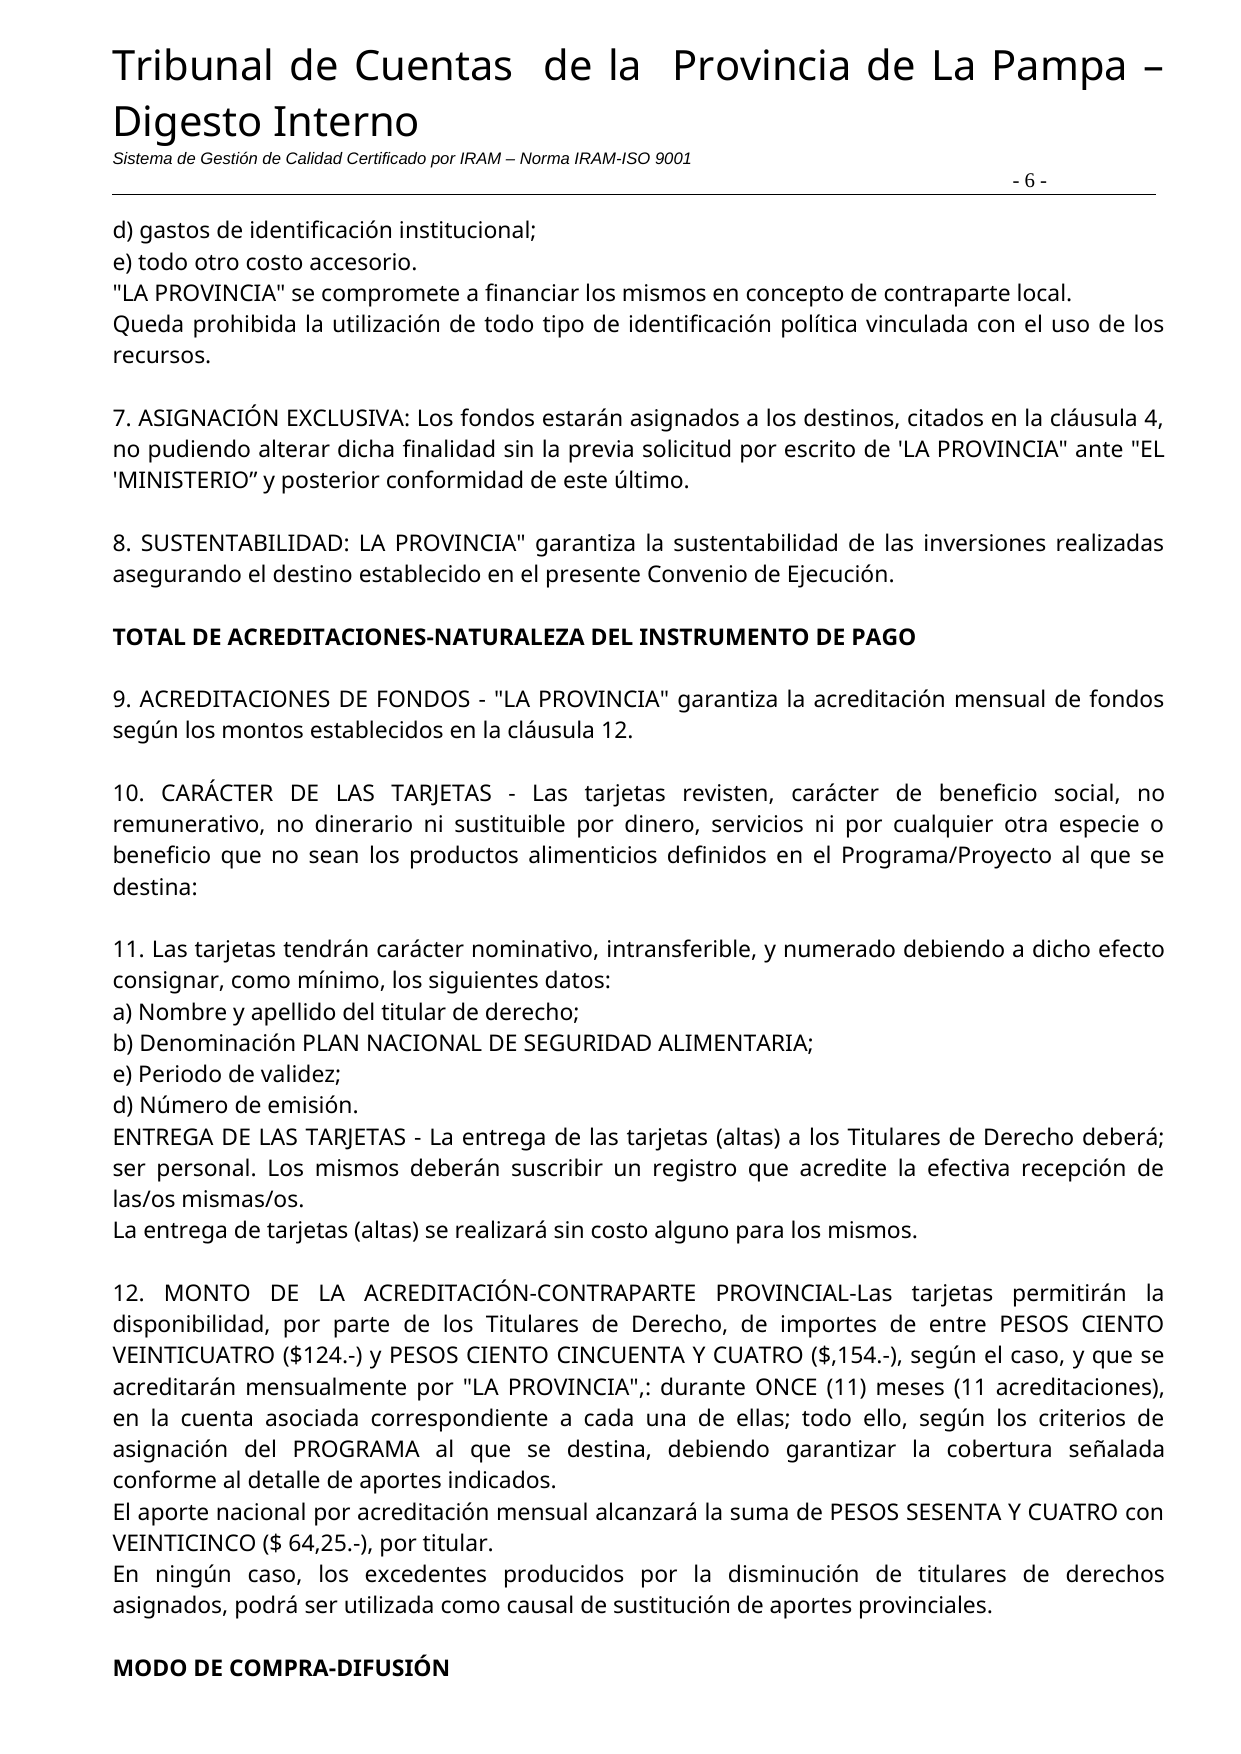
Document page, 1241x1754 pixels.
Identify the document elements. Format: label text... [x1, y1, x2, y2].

text e) Periodo de validez; [112, 1058, 1166, 1089]
text TOTAL DE ACREDITACIONES-NATURALEZA DEL INSTRUMENTO DE PAGO [112, 621, 1166, 652]
text a) Nombre y apellido del titular de derecho; [112, 996, 1166, 1027]
text e) todo otro costo accesorio. [112, 246, 1166, 277]
text ENTREGA DE LAS TARJETAS - La entrega de las tarjetas (altas) a los Titulares de Derecho deberá; ser personal. Los mismos deberán suscribir un registro que acredite la efectiva recepción de las/os mismas/os. [112, 1121, 1166, 1214]
text La entrega de tarjetas (altas) se realizará sin costo alguno para los mismos. [112, 1214, 1166, 1246]
text 9. ACREDITACIONES DE FONDOS - "LA PROVINCIA" garantiza la acreditación mensual de fondos según los montos establecidos en la cláusula 12. [112, 683, 1166, 746]
text MODO DE COMPRA-DIFUSIÓN [112, 1652, 1166, 1683]
text 12. MONTO DE LA ACREDITACIÓN-CONTRAPARTE PROVINCIAL-Las tarjetas permitirán la disponibilidad, por parte de los Titulares de Derecho, de importes de entre PESOS CIENTO VEINTICUATRO ($124.-) y PESOS CIENTO CINCUENTA Y CUATRO ($,154.-), según el caso, y que se acreditarán mensualmente por "LA PROVINCIA",: durante ONCE (11) meses (11 acreditaciones), en la cuenta asociada correspondiente a cada una de ellas; todo ello, según los criterios de asignación del PROGRAMA al que se destina, debiendo garantizar la cobertura señalada conforme al detalle de aportes indicados. [112, 1277, 1166, 1496]
text "LA PROVINCIA" se compromete a financiar los mismos en concepto de contraparte local. [112, 277, 1166, 308]
text 11. Las tarjetas tendrán carácter nominativo, intransferible, y numerado debiendo a dicho efecto consignar, como mínimo, los siguientes datos: [112, 933, 1166, 996]
text 10. CARÁCTER DE LAS TARJETAS - Las tarjetas revisten, carácter de beneficio social, no remunerativo, no dinerario ni sustituible por dinero, servicios ni por cualquier otra especie o beneficio que no sean los productos alimenticios definidos en el Programa/Proyecto al que se destina: [112, 777, 1166, 902]
text En ningún caso, los excedentes producidos por la disminución de titulares de derechos asignados, podrá ser utilizada como causal de sustitución de aportes provinciales. [112, 1558, 1166, 1621]
text Queda prohibida la utilización de todo tipo de identificación política vinculada con el uso de los recursos. [112, 308, 1166, 371]
text 8. SUSTENTABILIDAD: LA PROVINCIA" garantiza la sustentabilidad de las inversiones realizadas asegurando el destino establecido en el presente Convenio de Ejecución. [112, 527, 1166, 589]
text El aporte nacional por acreditación mensual alcanzará la suma de PESOS SESENTA Y CUATRO con VEINTICINCO ($ 64,25.-), por titular. [112, 1496, 1166, 1558]
text d) Número de emisión. [112, 1089, 1166, 1121]
text d) gastos de identificación institucional; [112, 214, 1166, 246]
text b) Denominación PLAN NACIONAL DE SEGURIDAD ALIMENTARIA; [112, 1027, 1166, 1058]
text 7. ASIGNACIÓN EXCLUSIVA: Los fondos estarán asignados a los destinos, citados en la cláusula 4, no pudiendo alterar dicha finalidad sin la previa solicitud por escrito de 'LA PROVINCIA" ante "EL 'MINISTERIO” y posterior conformidad de este último. [112, 402, 1166, 496]
